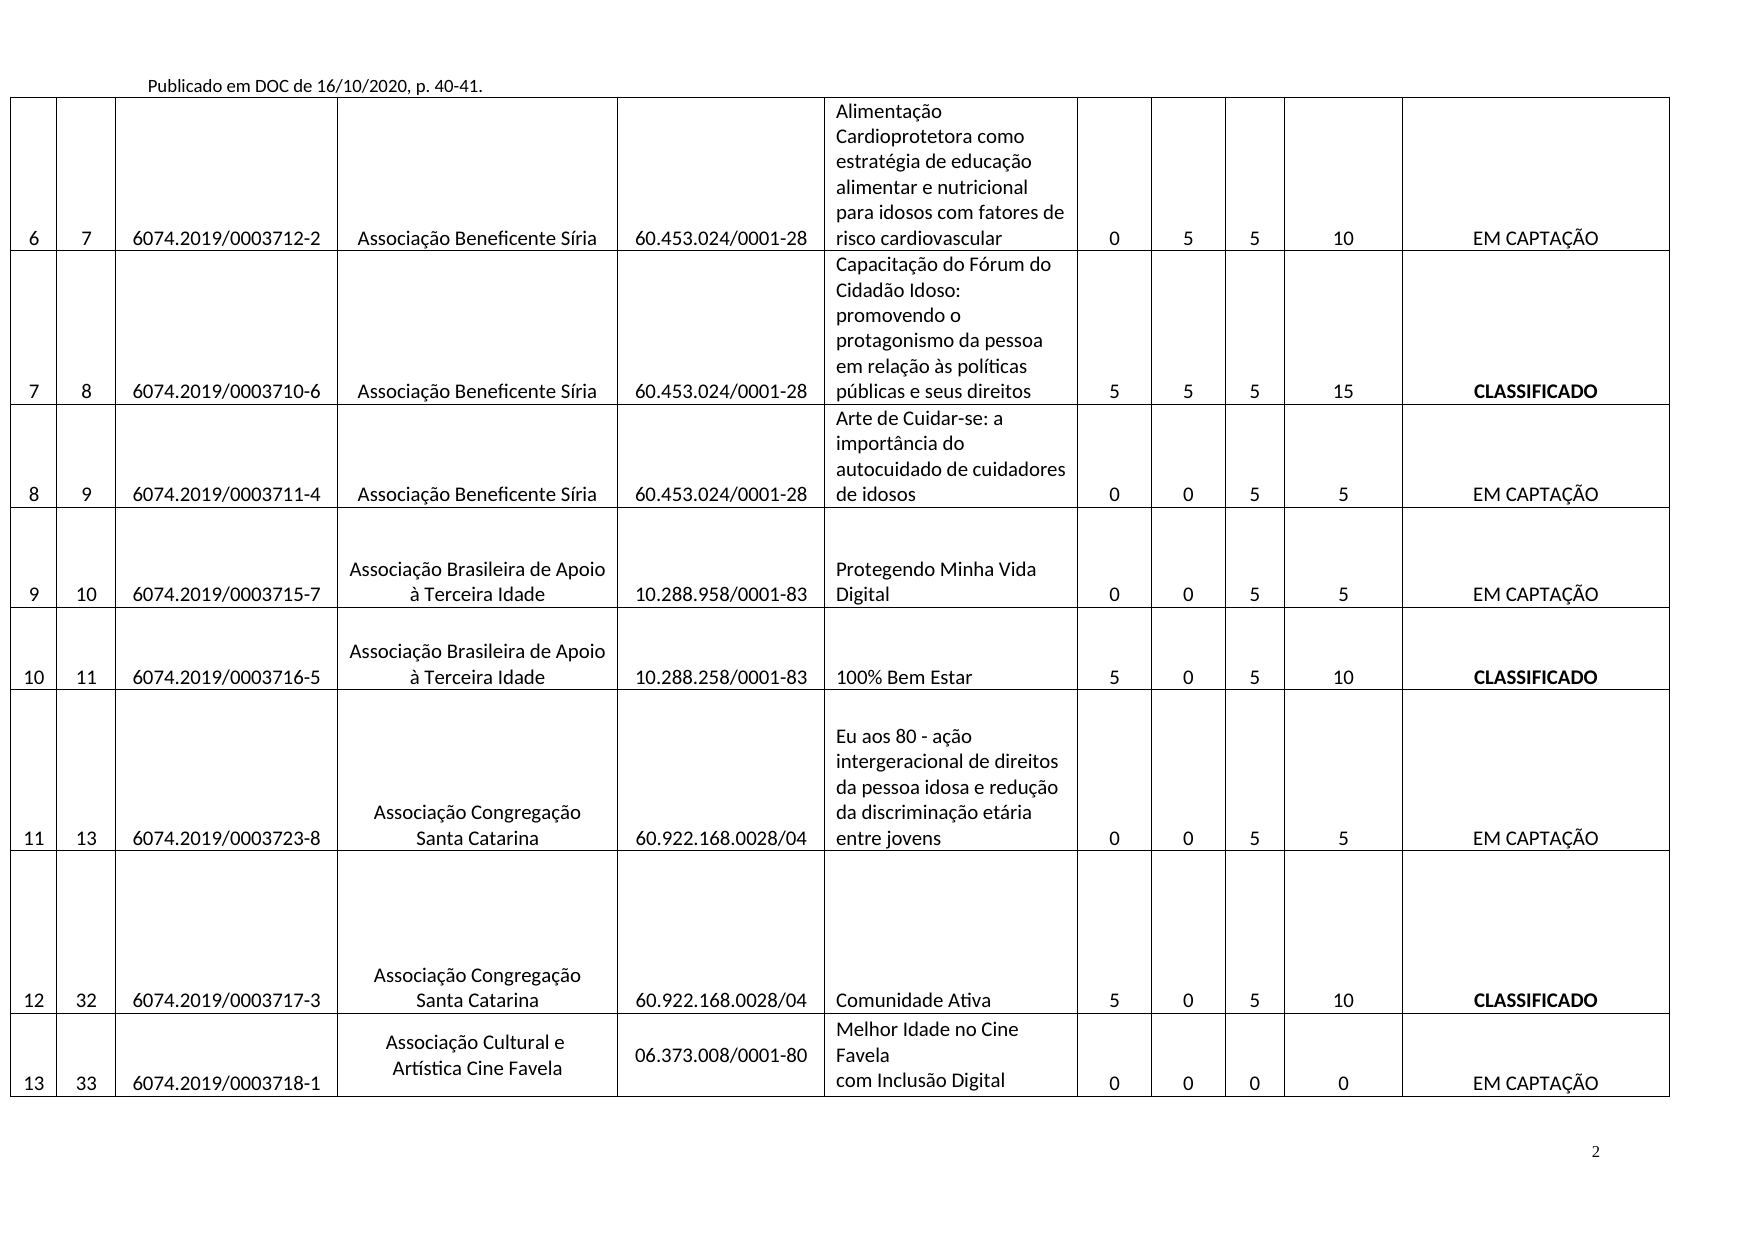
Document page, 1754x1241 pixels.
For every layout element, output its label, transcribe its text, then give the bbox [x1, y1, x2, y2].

table_cell 9 [57, 405, 115, 507]
table_cell Capacitação do Fórum do Cidadão Idoso: promovendo o protagonismo da pessoa em relação às políticas públicas e seus direitos [825, 251, 1077, 404]
table_cell 10 [11, 608, 56, 689]
table_cell 9 [11, 508, 56, 607]
table_cell 0 [1152, 851, 1225, 1013]
table_cell 0 [1285, 1014, 1402, 1096]
table_cell Associação Congregação Santa Catarina [338, 690, 617, 850]
table_cell 5 [1226, 251, 1284, 404]
table_cell 5 [1226, 98, 1284, 250]
table_cell CLASSIFICADO [1403, 608, 1669, 689]
table_cell 06.373.008/0001-80 [618, 1014, 824, 1096]
table_cell 5 [1226, 690, 1284, 850]
table_cell Associação Congregação Santa Catarina [338, 851, 617, 1013]
table_cell 6074.2019/0003716-5 [116, 608, 337, 689]
table_cell 6074.2019/0003710-6 [116, 251, 337, 404]
table_cell 0 [1078, 98, 1151, 250]
table_cell 5 [1226, 851, 1284, 1013]
table_cell 5 [1078, 608, 1151, 689]
table_cell 5 [1285, 508, 1402, 607]
table_cell 6074.2019/0003723-8 [116, 690, 337, 850]
table_cell 60.922.168.0028/04 [618, 690, 824, 850]
table_cell 6074.2019/0003717-3 [116, 851, 337, 1013]
table_cell 60.453.024/0001-28 [618, 405, 824, 507]
table_cell 11 [57, 608, 115, 689]
table_cell 0 [1152, 508, 1225, 607]
table_cell 6074.2019/0003712-2 [116, 98, 337, 250]
table_cell 5 [1285, 405, 1402, 507]
table_cell Associação Brasileira de Apoio à Terceira Idade [338, 508, 617, 607]
table_cell 60.922.168.0028/04 [618, 851, 824, 1013]
table_cell EM CAPTAÇÃO [1403, 690, 1669, 850]
table_cell 8 [11, 405, 56, 507]
table_cell 13 [57, 690, 115, 850]
table_cell CLASSIFICADO [1403, 851, 1669, 1013]
table_cell 5 [1285, 690, 1402, 850]
table_cell EM CAPTAÇÃO [1403, 508, 1669, 607]
table_cell 0 [1152, 690, 1225, 850]
table_cell 32 [57, 851, 115, 1013]
table_cell Eu aos 80 - ação intergeracional de direitos da pessoa idosa e redução da discriminação etária entre jovens [825, 690, 1077, 850]
table_cell 5 [1226, 405, 1284, 507]
table_cell 6074.2019/0003715-7 [116, 508, 337, 607]
table_cell 10 [1285, 98, 1402, 250]
table_cell 6 [11, 98, 56, 250]
table_cell Comunidade Ativa [825, 851, 1077, 1013]
table_cell 0 [1078, 508, 1151, 607]
table_cell 10 [57, 508, 115, 607]
table_cell Associação Beneficente Síria [338, 405, 617, 507]
table_cell Associação Beneficente Síria [338, 251, 617, 404]
table_cell 5 [1226, 508, 1284, 607]
table_cell 15 [1285, 251, 1402, 404]
table_cell 7 [57, 98, 115, 250]
table_cell 6074.2019/0003718-1 [116, 1014, 337, 1096]
table_cell 0 [1152, 405, 1225, 507]
table_cell Associação Beneficente Síria [338, 98, 617, 250]
table_cell EM CAPTAÇÃO [1403, 405, 1669, 507]
table_cell 10 [1285, 608, 1402, 689]
table_cell 8 [57, 251, 115, 404]
table_cell 10.288.258/0001-83 [618, 608, 824, 689]
table_cell 11 [11, 690, 56, 850]
table_cell Associação Brasileira de Apoio à Terceira Idade [338, 608, 617, 689]
table_cell Alimentação Cardioprotetora como estratégia de educação alimentar e nutricional para idosos com fatores de risco cardiovascular [825, 98, 1077, 250]
table_cell EM CAPTAÇÃO [1403, 1014, 1669, 1096]
table_cell 60.453.024/0001-28 [618, 98, 824, 250]
table_cell Protegendo Minha Vida Digital [825, 508, 1077, 607]
table_cell 100% Bem Estar [825, 608, 1077, 689]
table_cell 5 [1078, 251, 1151, 404]
table_cell 60.453.024/0001-28 [618, 251, 824, 404]
table_cell Melhor Idade no Cine Favela com Inclusão Digital [825, 1014, 1077, 1096]
table_cell 12 [11, 851, 56, 1013]
table_cell 5 [1152, 251, 1225, 404]
table_cell CLASSIFICADO [1403, 251, 1669, 404]
table_cell 10 [1285, 851, 1402, 1013]
table_cell 5 [1226, 608, 1284, 689]
table_cell Arte de Cuidar-se: a importância do autocuidado de cuidadores de idosos [825, 405, 1077, 507]
table_cell 0 [1152, 1014, 1225, 1096]
table_cell 0 [1226, 1014, 1284, 1096]
table_cell EM CAPTAÇÃO [1403, 98, 1669, 250]
table_cell 0 [1078, 690, 1151, 850]
table_cell 0 [1078, 405, 1151, 507]
table_cell 0 [1078, 1014, 1151, 1096]
table_cell 13 [11, 1014, 56, 1096]
table_cell 6074.2019/0003711-4 [116, 405, 337, 507]
table_cell 7 [11, 251, 56, 404]
table_cell 5 [1078, 851, 1151, 1013]
table_cell 0 [1152, 608, 1225, 689]
table_cell 33 [57, 1014, 115, 1096]
table_cell 5 [1152, 98, 1225, 250]
table_cell 10.288.958/0001-83 [618, 508, 824, 607]
table_cell Associação Cultural e Artística Cine Favela [338, 1014, 617, 1096]
